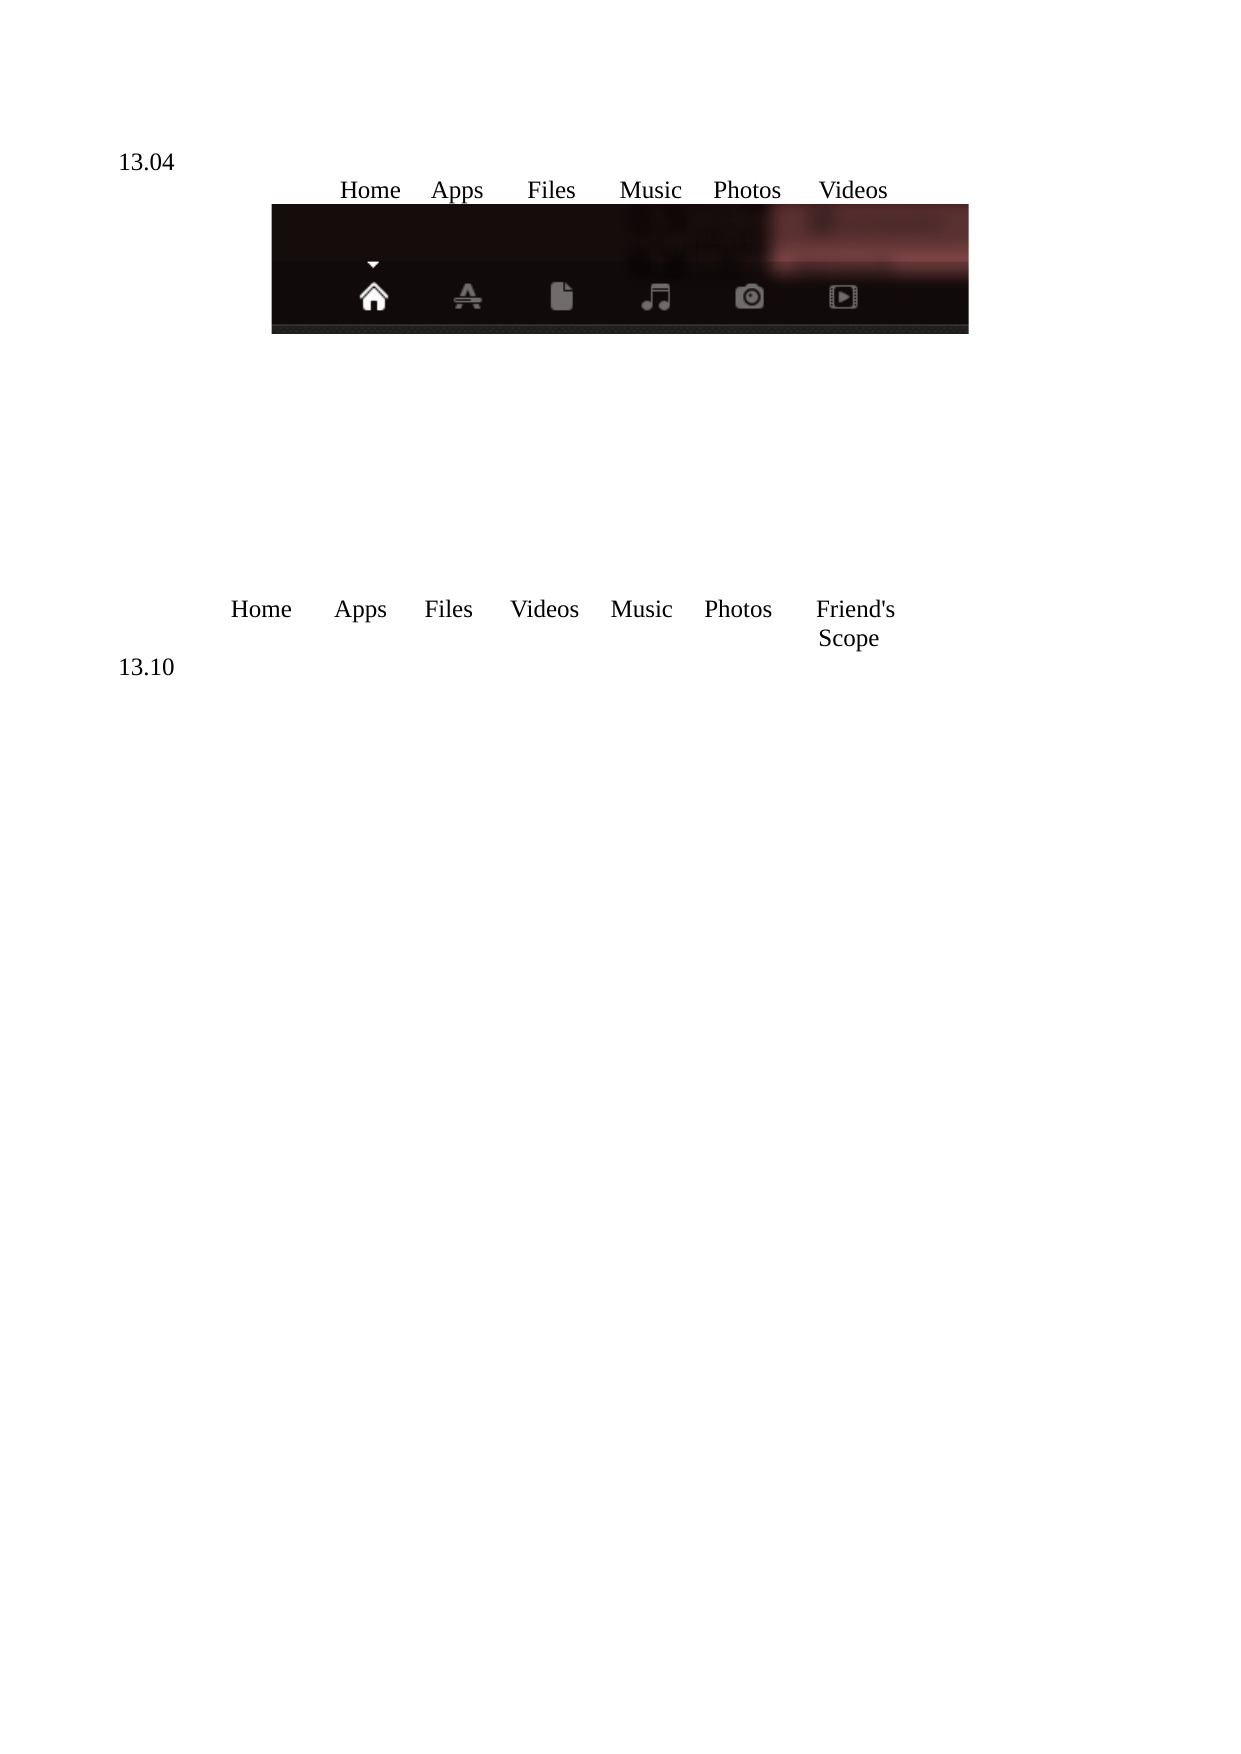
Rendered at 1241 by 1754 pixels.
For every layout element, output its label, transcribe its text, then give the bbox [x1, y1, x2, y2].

text 13.04 [118, 147, 1122, 176]
picture [271, 204, 969, 334]
text Scope [118, 623, 1122, 652]
text 13.10 [118, 652, 1122, 680]
text Home Apps Files Music Photos Videos [118, 176, 1122, 204]
text Home Apps Files Videos Music Photos Friend's [118, 594, 1122, 623]
